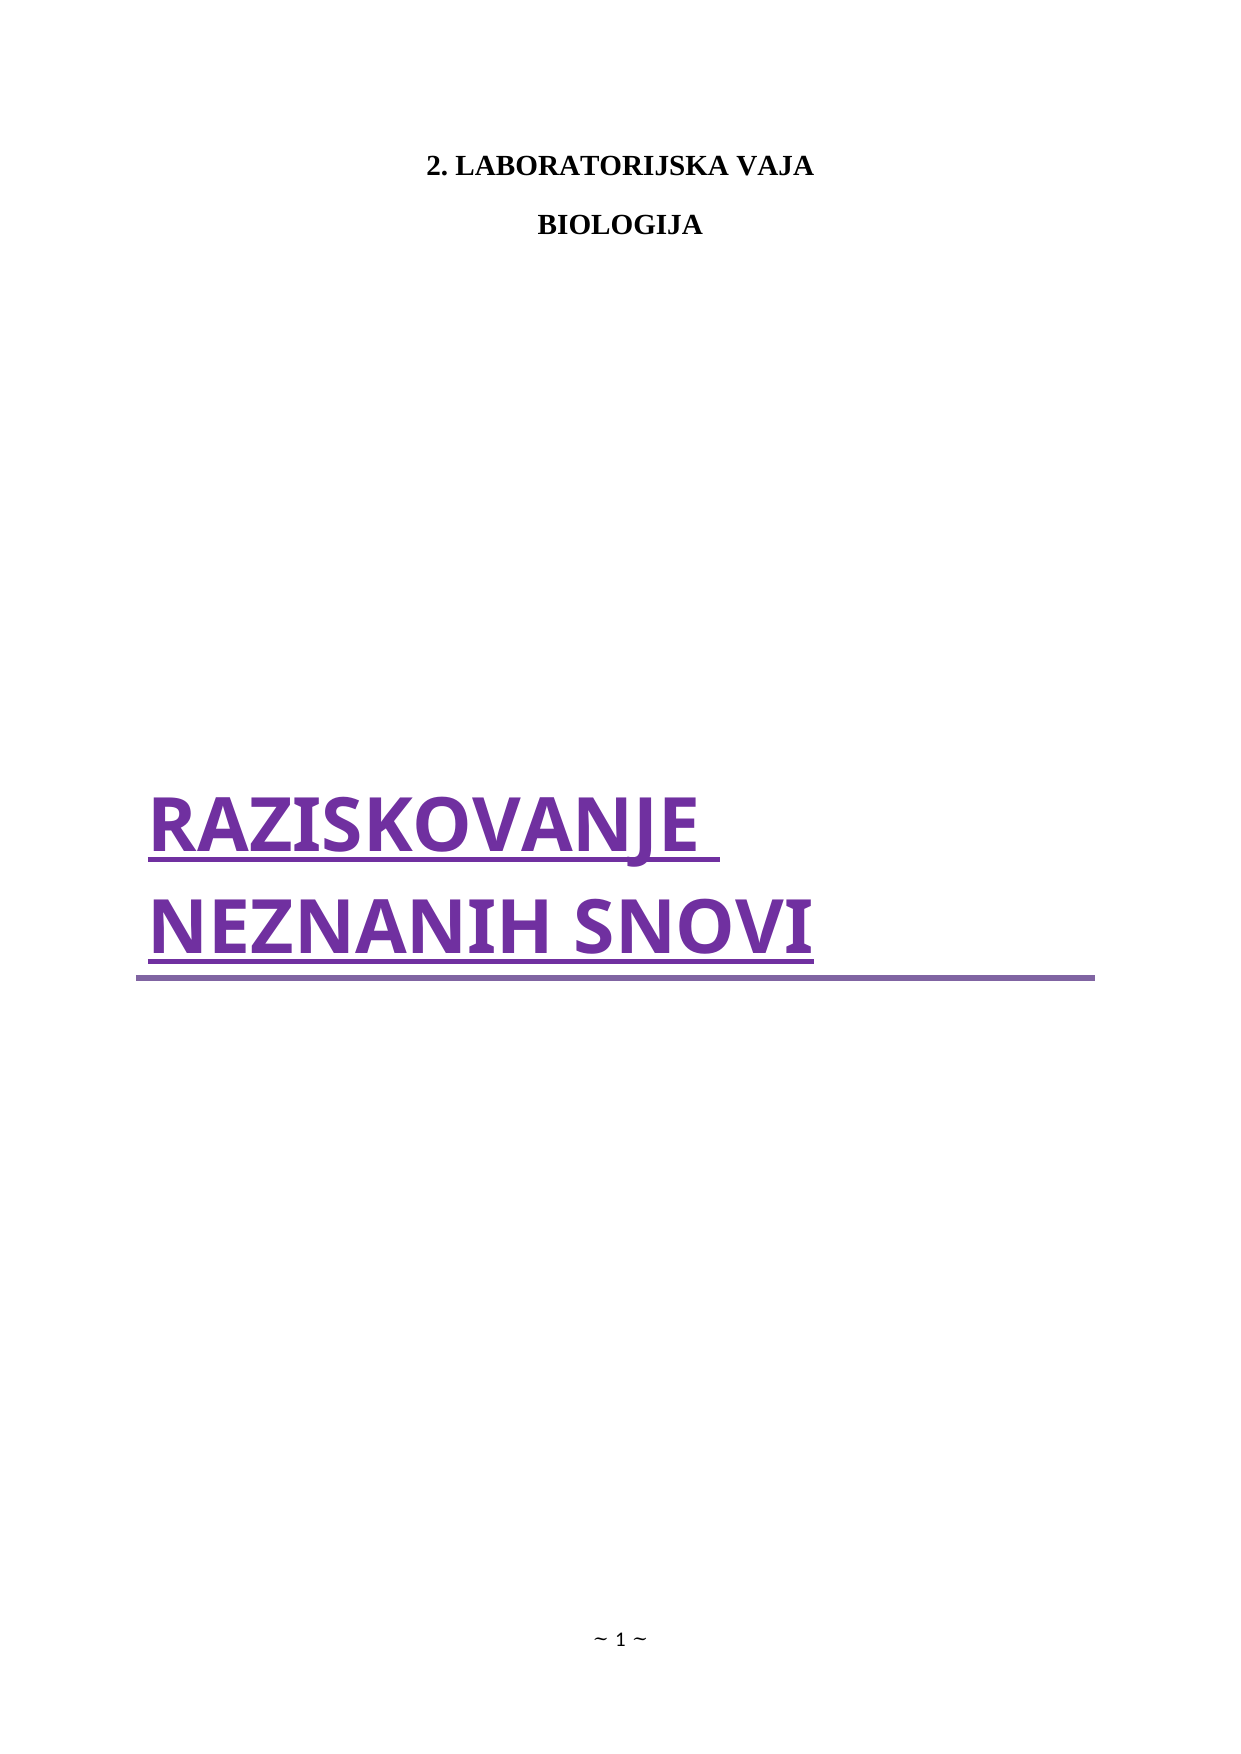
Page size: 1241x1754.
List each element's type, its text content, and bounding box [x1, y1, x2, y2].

text BIOLOGIJA [148, 207, 1093, 241]
text 2. LABORATORIJSKA VAJA [148, 148, 1093, 181]
table_header RAZISKOVANJE NEZNANIH SNOVI [136, 750, 1095, 975]
